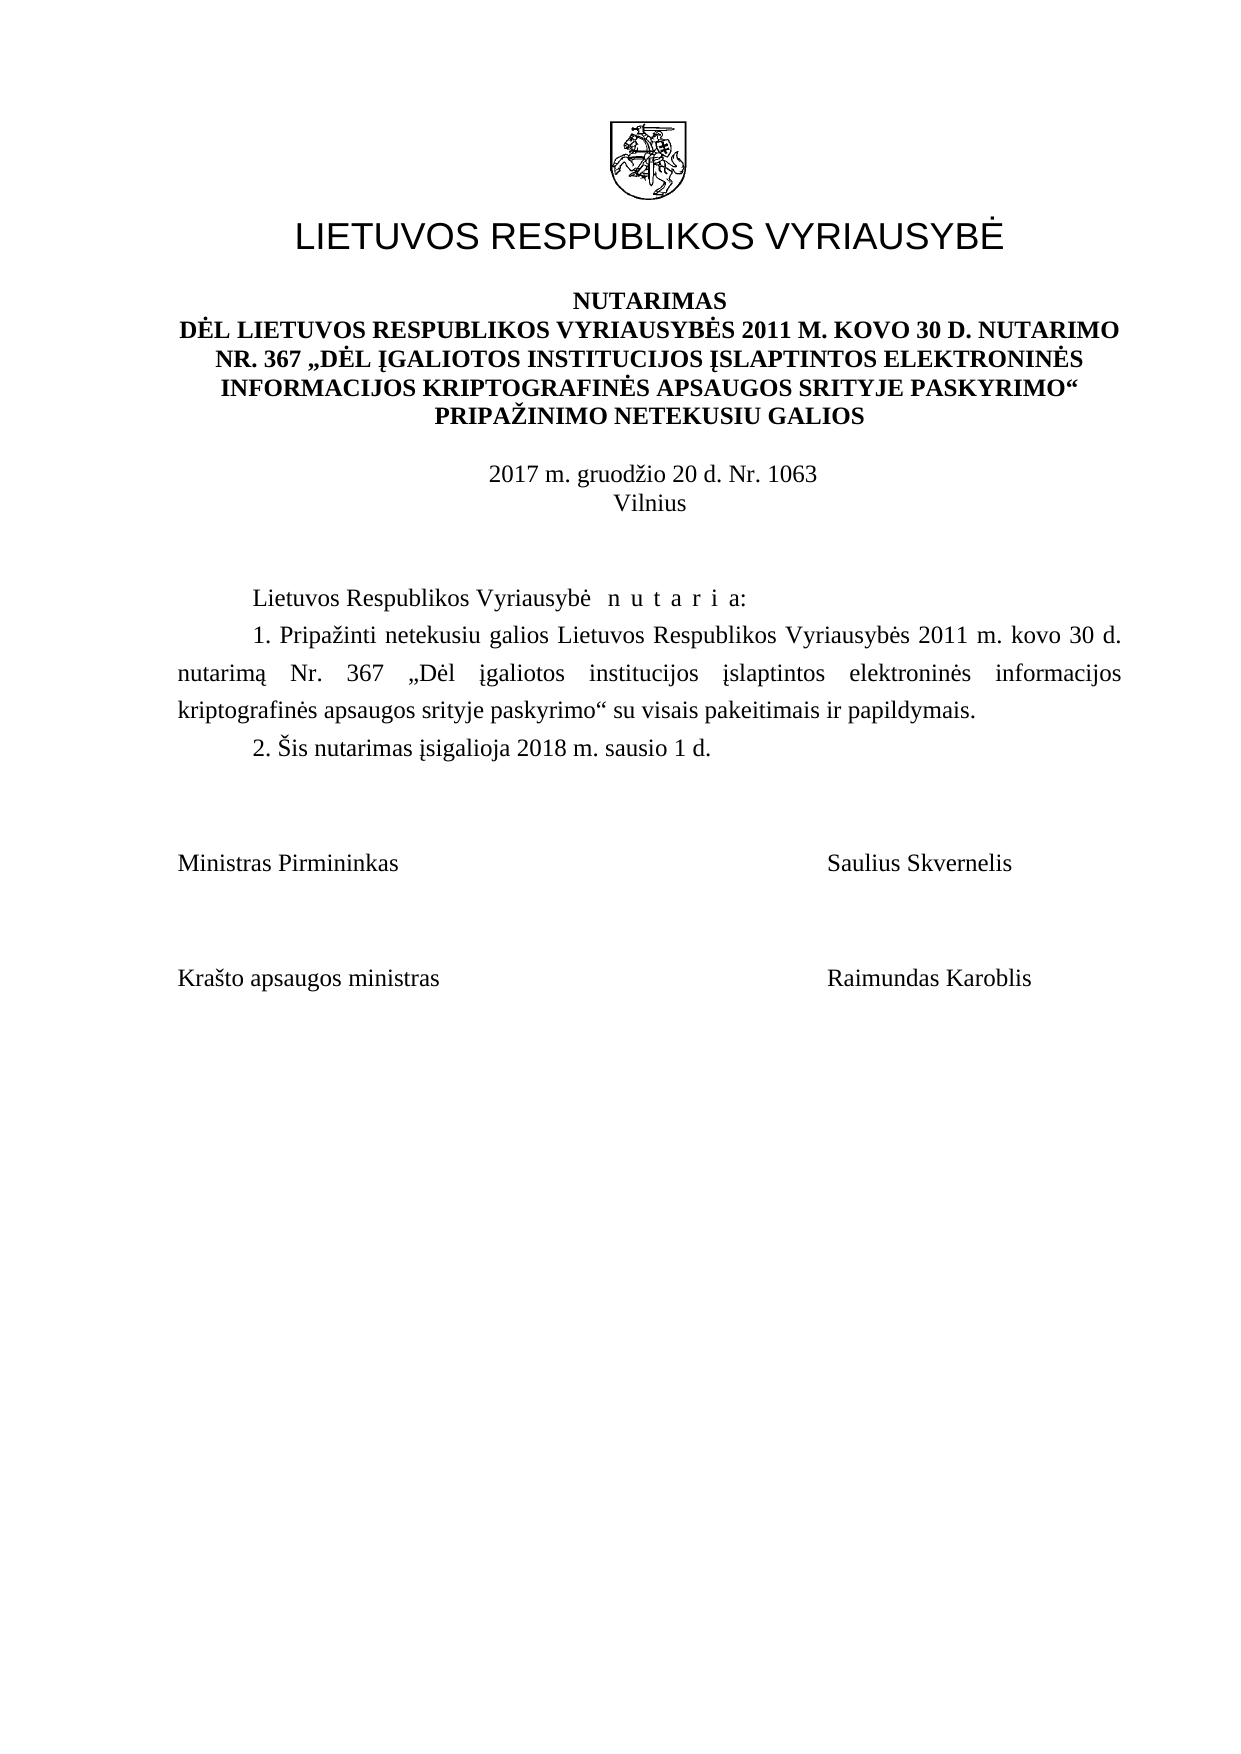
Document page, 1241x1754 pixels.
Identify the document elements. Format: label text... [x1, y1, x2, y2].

text Krašto apsaugos ministras Raimundas Karoblis [177, 963, 1122, 991]
text Ministras Pirmininkas Saulius Skvernelis [177, 848, 1122, 876]
text 2. Šis nutarimas įsigalioja 2018 m. sausio 1 d. [177, 724, 1122, 761]
text 1. Pripažinti netekusiu galios Lietuvos Respublikos Vyriausybės 2011 m. kovo 30 d. nutarimą Nr. 367 „Dėl įgaliotos institucijos įslaptintos elektroninės informacijos kriptografinės apsaugos srityje paskyrimo“ su visais pakeitimais ir papildymais. [177, 611, 1122, 724]
text nutarimas [177, 286, 1122, 315]
text Vilnius [177, 488, 1122, 516]
text Lietuvos Respublikos Vyriausybė [177, 214, 1122, 258]
text 2017 m. gruodžio 20 d. Nr. 1063 [177, 459, 1122, 488]
text DĖL LIETUVOS RESPUBLIKOS VYRIAUSYBĖS 2011 M. kovo 30 D. NUTARIMO NR. 367 „DĖL įgaliotos institucijos įslaptintos elektroninės informacijos kriptografinės apsaugos srityje paskyrimo“ PRIPAŽINIMO NETEKUSIU GALIOS [177, 315, 1122, 430]
text Lietuvos Respublikos Vyriausybė nutaria: [177, 574, 1122, 611]
